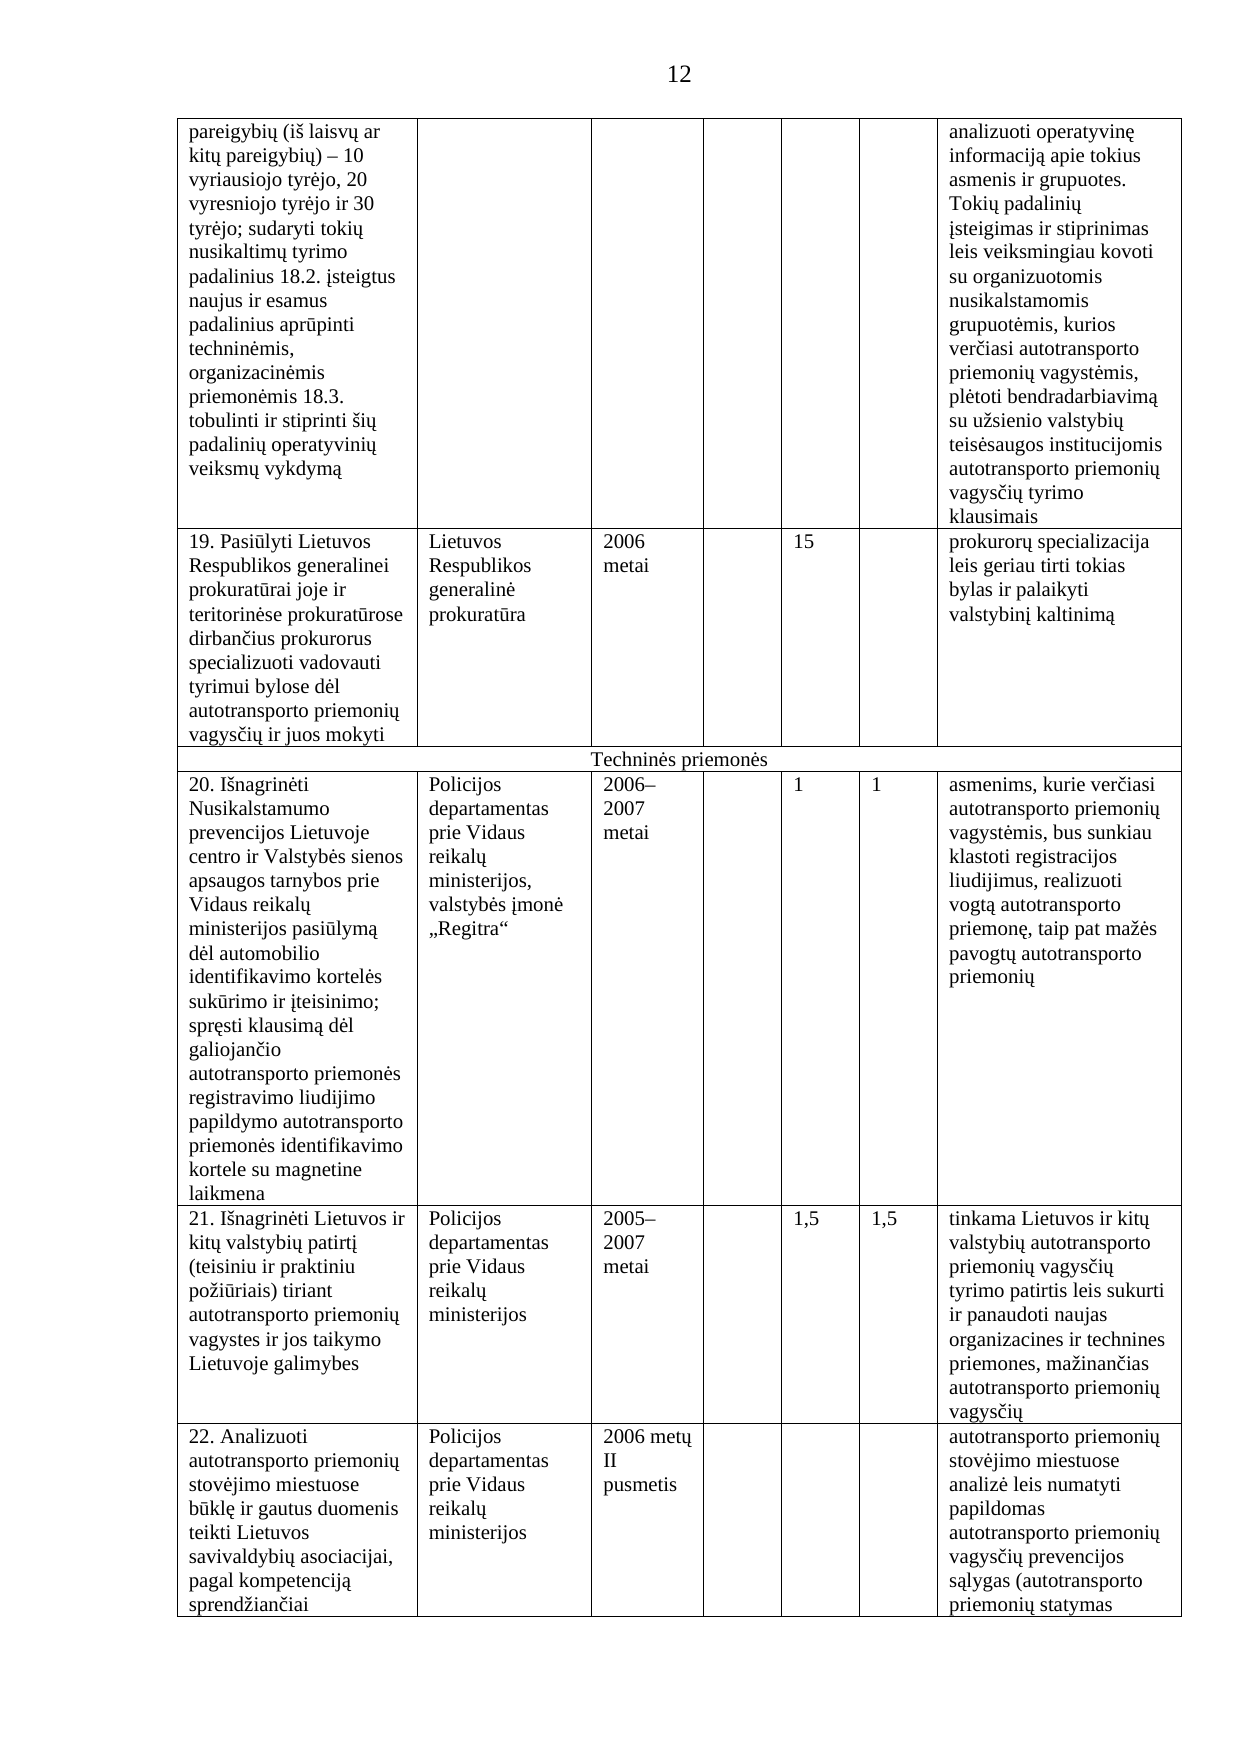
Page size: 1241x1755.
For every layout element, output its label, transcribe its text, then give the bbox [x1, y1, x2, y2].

table_cell [860, 119, 937, 528]
table_cell Policijos departamentas prie Vidaus reikalų ministerijos [418, 1206, 591, 1423]
table_cell 21. Išnagrinėti Lietuvos ir kitų valstybių patirtį (teisiniu ir praktiniu požiūriais) tiriant autotransporto priemonių vagystes ir jos taikymo Lietuvoje galimybes [178, 1206, 417, 1423]
table_cell [704, 119, 781, 528]
table_cell prokurorų specializacija leis geriau tirti tokias bylas ir palaikyti valstybinį kaltinimą [938, 529, 1181, 746]
table_cell [418, 119, 591, 528]
table_cell asmenims, kurie verčiasi autotransporto priemonių vagystėmis, bus sunkiau klastoti registracijos liudijimus, realizuoti vogtą autotransporto priemonę, taip pat mažės pavogtų autotransporto priemonių [938, 772, 1181, 1205]
table_cell [704, 772, 781, 1205]
table_cell 1,5 [782, 1206, 859, 1423]
table_cell 19. Pasiūlyti Lietuvos Respublikos generalinei prokuratūrai joje ir teritorinėse prokuratūrose dirbančius prokurorus specializuoti vadovauti tyrimui bylose dėl autotransporto priemonių vagysčių ir juos mokyti [178, 529, 417, 746]
table_cell [704, 1206, 781, 1423]
table_cell [704, 529, 781, 746]
table_cell [704, 1424, 781, 1616]
table_cell pareigybių (iš laisvų ar kitų pareigybių) – 10 vyriausiojo tyrėjo, 20 vyresniojo tyrėjo ir 30 tyrėjo; sudaryti tokių nusikaltimų tyrimo padalinius 18.2. įsteigtus naujus ir esamus padalinius aprūpinti techninėmis, organizacinėmis priemonėmis 18.3. tobulinti ir stiprinti šių padalinių operatyvinių veiksmų vykdymą [178, 119, 417, 528]
table_cell 1 [860, 772, 937, 1205]
table_cell 2006 metų II pusmetis [592, 1424, 703, 1616]
table_cell analizuoti operatyvinę informaciją apie tokius asmenis ir grupuotes. Tokių padalinių įsteigimas ir stiprinimas leis veiksmingiau kovoti su organizuotomis nusikalstamomis grupuotėmis, kurios verčiasi autotransporto priemonių vagystėmis, plėtoti bendradarbiavimą su užsienio valstybių teisėsaugos institucijomis autotransporto priemonių vagysčių tyrimo klausimais [938, 119, 1181, 528]
table_cell [860, 529, 937, 746]
table_cell [592, 119, 703, 528]
table_cell Policijos departamentas prie Vidaus reikalų ministerijos, valstybės įmonė „Regitra“ [418, 772, 591, 1205]
table_cell autotransporto priemonių stovėjimo miestuose analizė leis numatyti papildomas autotransporto priemonių vagysčių prevencijos sąlygas (autotransporto priemonių statymas [938, 1424, 1181, 1616]
table_cell Policijos departamentas prie Vidaus reikalų ministerijos [418, 1424, 591, 1616]
table_cell 2006 metai [592, 529, 703, 746]
table_cell 2005–2007 metai [592, 1206, 703, 1423]
table_cell 1 [782, 772, 859, 1205]
table_cell [782, 119, 859, 528]
table_cell 15 [782, 529, 859, 746]
table_cell 20. Išnagrinėti Nusikalstamumo prevencijos Lietuvoje centro ir Valstybės sienos apsaugos tarnybos prie Vidaus reikalų ministerijos pasiūlymą dėl automobilio identifikavimo kortelės sukūrimo ir įteisinimo; spręsti klausimą dėl galiojančio autotransporto priemonės registravimo liudijimo papildymo autotransporto priemonės identifikavimo kortele su magnetine laikmena [178, 772, 417, 1205]
table_cell Techninės priemonės [178, 747, 1181, 771]
table_cell 1,5 [860, 1206, 937, 1423]
table_cell [782, 1424, 859, 1616]
table_cell tinkama Lietuvos ir kitų valstybių autotransporto priemonių vagysčių tyrimo patirtis leis sukurti ir panaudoti naujas organizacines ir technines priemones, mažinančias autotransporto priemonių vagysčių [938, 1206, 1181, 1423]
table_cell [860, 1424, 937, 1616]
table_cell Lietuvos Respublikos generalinė prokuratūra [418, 529, 591, 746]
table_cell 2006–2007 metai [592, 772, 703, 1205]
table_cell 22. Analizuoti autotransporto priemonių stovėjimo miestuose būklę ir gautus duomenis teikti Lietuvos savivaldybių asociacijai, pagal kompetenciją sprendžiančiai [178, 1424, 417, 1616]
